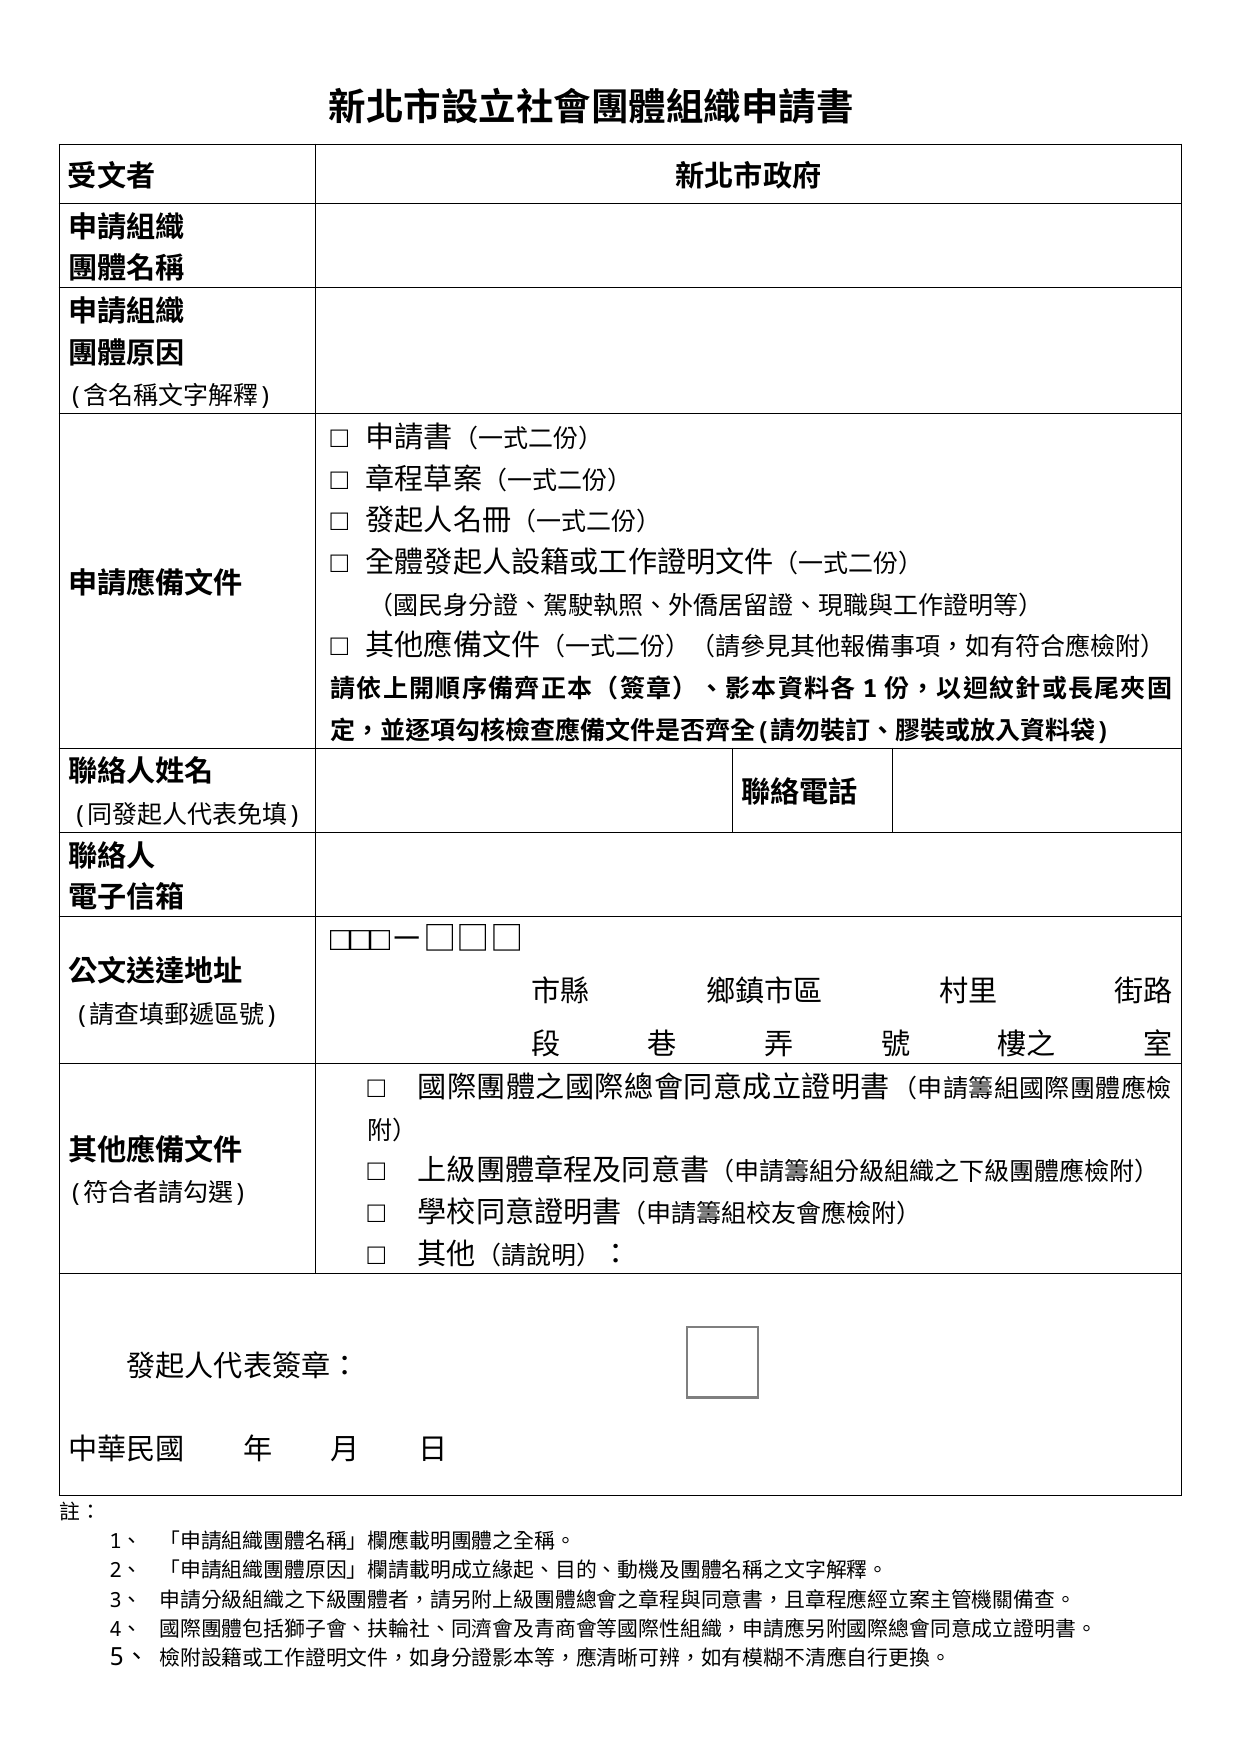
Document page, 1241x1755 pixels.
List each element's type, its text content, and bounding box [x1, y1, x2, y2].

list 國際團體包括獅子會、扶輪社、同濟會及青商會等國際性組織，申請應另附國際總會同意成立證明書。 [109, 1613, 1181, 1642]
table_cell □□□－□□□ 市縣 鄉鎮市區 村里 街路 段 巷 弄 號 樓之 室 [316, 917, 1181, 1063]
list 申請分級組織之下級團體者，請另附上級團體總會之章程與同意書，且章程應經立案主管機關備查。 [109, 1584, 1181, 1613]
table_cell [316, 749, 732, 832]
table_header 新北市政府 [316, 145, 1181, 203]
text 註： [59, 1496, 1181, 1525]
table_cell 聯絡人姓名 (同發起人代表免填) [60, 749, 315, 832]
table_cell 其他應備文件 (符合者請勾選) [60, 1064, 315, 1272]
list 「申請組織團體原因」欄請載明成立緣起、目的、動機及團體名稱之文字解釋。 [109, 1554, 1181, 1584]
table_cell [316, 833, 1181, 916]
table_cell [893, 749, 1181, 832]
table_cell 發起人代表簽章： 中華民國 年 月 日 [60, 1274, 1181, 1495]
table_header 受文者 [60, 145, 315, 203]
text 新北市設立社會團體組織申請書 [59, 77, 1122, 131]
table_cell 申請應備文件 [60, 414, 315, 747]
table_cell 國際團體之國際總會同意成立證明書（申請籌組國際團體應檢附） 上級團體章程及同意書（申請籌組分級組織之下級團體應檢附） 學校同意證明書（申請籌組校友會應檢附） 其他（請說明）： [316, 1064, 1181, 1272]
table_cell [316, 288, 1181, 413]
table_cell 申請組織 團體名稱 [60, 204, 315, 287]
table_cell 申請組織 團體原因 (含名稱文字解釋) [60, 288, 315, 413]
table_cell 聯絡電話 [733, 749, 892, 832]
table_cell □ 申請書（一式二份） □ 章程草案（一式二份） □ 發起人名冊（一式二份） □ 全體發起人設籍或工作證明文件（一式二份） （國民身分證、駕駛執照、外僑居留證、現職與工作證明等） □ 其他應備文件（一式二份）（請參見其他報備事項，如有符合應檢附） 請依上開順序備齊正本（簽章）、影本資料各1份，以迴紋針或長尾夾固定，並逐項勾核檢查應備文件是否齊全(請勿裝訂、膠裝或放入資料袋) [316, 414, 1181, 747]
table_cell 公文送達地址 (請查填郵遞區號) [60, 917, 315, 1063]
table_cell 聯絡人 電子信箱 [60, 833, 315, 916]
table_cell [316, 204, 1181, 287]
list 檢附設籍或工作證明文件，如身分證影本等，應清晰可辨，如有模糊不清應自行更換。 [109, 1642, 1181, 1671]
list 「申請組織團體名稱」欄應載明團體之全稱。 [109, 1525, 1181, 1554]
